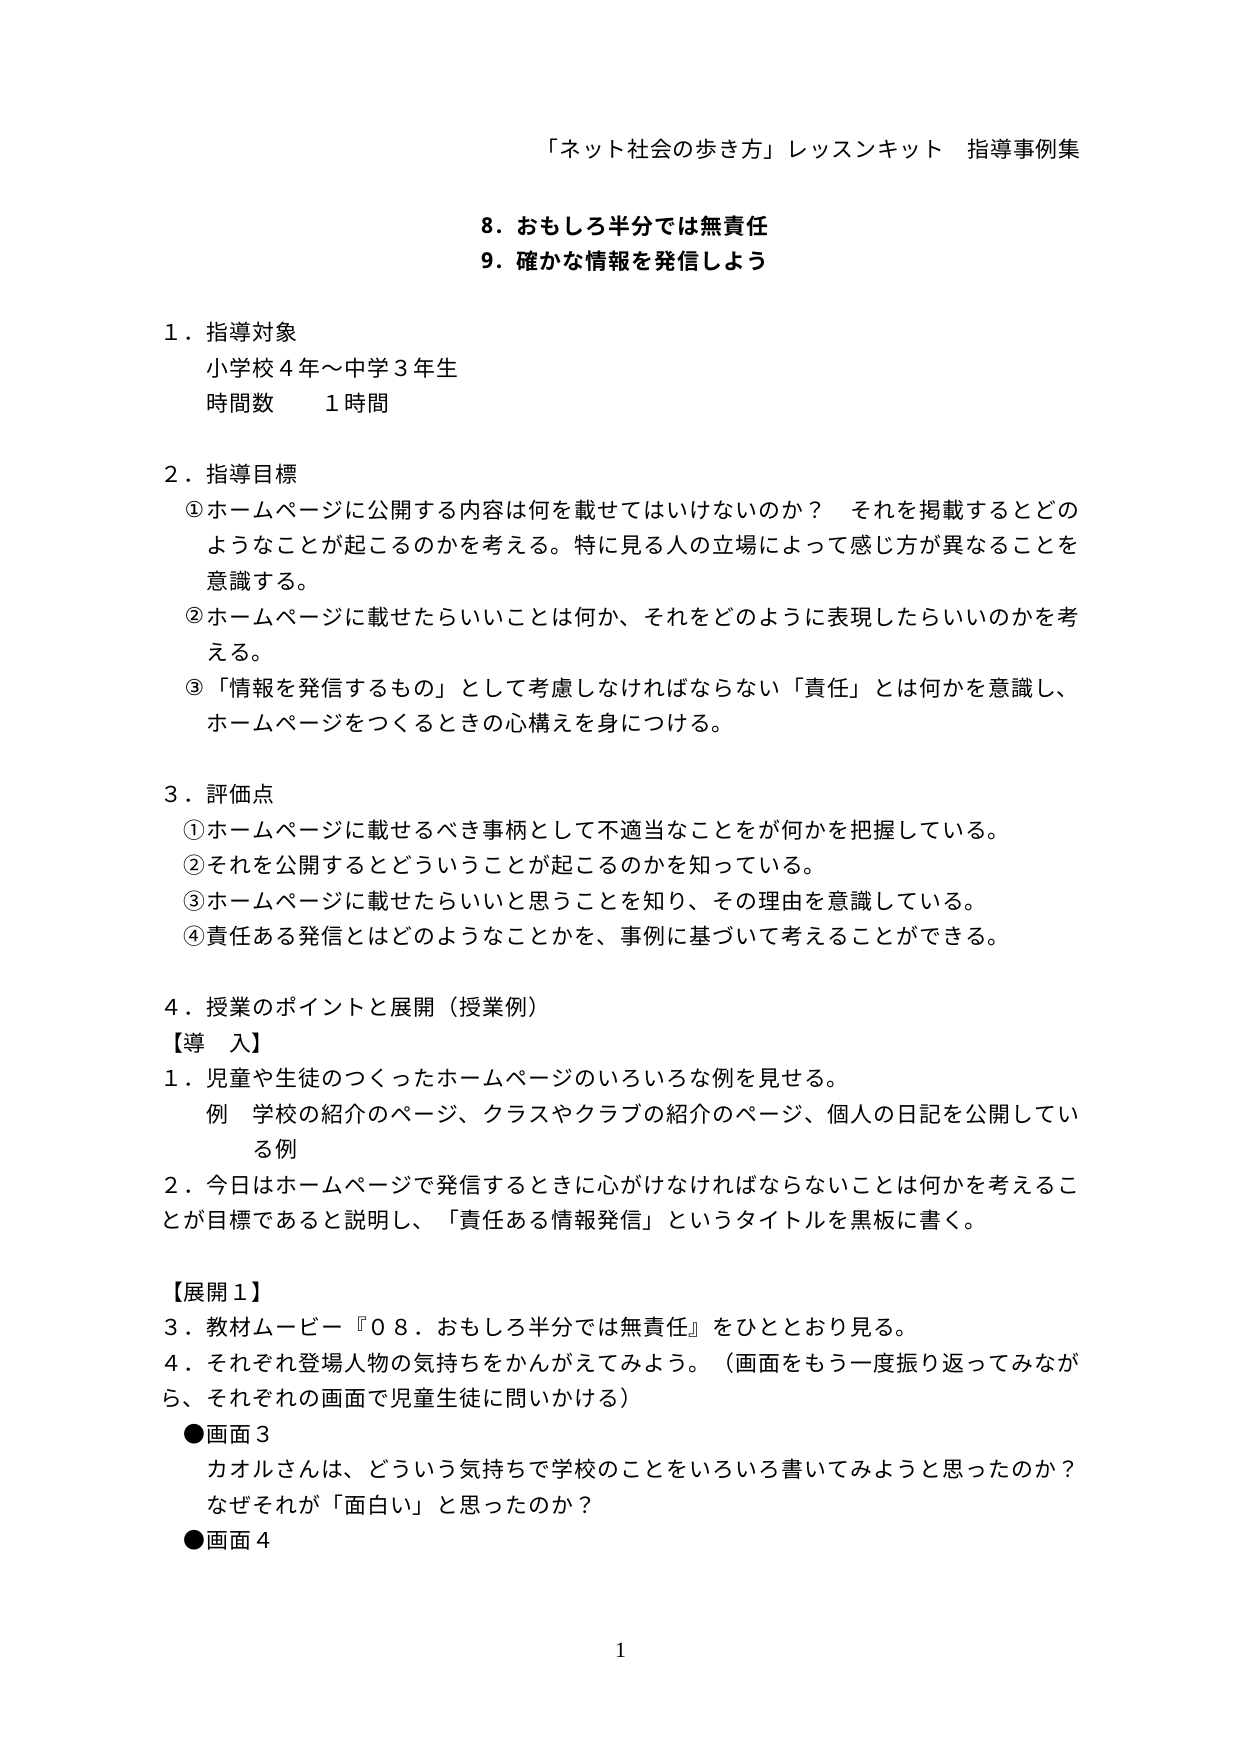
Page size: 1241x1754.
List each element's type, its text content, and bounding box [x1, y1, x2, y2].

text ２．指導目標 [160, 449, 1081, 485]
text なぜそれが「面白い」と思ったのか？ [160, 1479, 1081, 1515]
text ４．それぞれ登場人物の気持ちをかんがえてみよう。（画面をもう一度振り返ってみながら、それぞれの画面で児童生徒に問いかける） [160, 1337, 1081, 1408]
text 例 学校の紹介のページ、クラスやクラブの紹介のページ、個人の日記を公開している例 [175, 1089, 1081, 1160]
text １．児童や生徒のつくったホームページのいろいろな例を見せる。 [160, 1053, 1081, 1089]
text 9.確かな情報を発信しよう [160, 236, 1081, 272]
text ③ホームページに載せたらいいと思うことを知り、その理由を意識している。 [160, 876, 1081, 911]
text ①ホームページに公開する内容は何を載せてはいけないのか？ それを掲載するとどのようなことが起こるのかを考える。特に見る人の立場によって感じ方が異なることを意識する。 [167, 485, 1081, 591]
text １．指導対象 [160, 307, 1081, 343]
text 【導 入】 [160, 1018, 1081, 1053]
text ２．今日はホームページで発信するときに心がけなければならないことは何かを考えることが目標であると説明し、「責任ある情報発信」というタイトルを黒板に書く。 [160, 1160, 1081, 1231]
text ●画面３ [160, 1408, 1081, 1444]
text ③「情報を発信するもの」として考慮しなければならない「責任」とは何かを意識し、ホームページをつくるときの心構えを身につける。 [164, 662, 1081, 733]
text 【展開１】 [160, 1266, 1081, 1302]
text ３．評価点 [160, 769, 1081, 804]
text ②ホームページに載せたらいいことは何か、それをどのように表現したらいいのかを考える。 [166, 591, 1081, 662]
text ④責任ある発信とはどのようなことかを、事例に基づいて考えることができる。 [160, 911, 1081, 947]
text 8.おもしろ半分では無責任 [160, 201, 1081, 236]
text ３．教材ムービー『０８．おもしろ半分では無責任』をひととおり見る。 [160, 1302, 1081, 1337]
text ４．授業のポイントと展開（授業例） [160, 982, 1081, 1018]
text ①ホームページに載せるべき事柄として不適当なことをが何かを把握している。 [160, 804, 1081, 840]
text カオルさんは、どういう気持ちで学校のことをいろいろ書いてみようと思ったのか？ [160, 1444, 1081, 1479]
text ●画面４ [160, 1515, 1081, 1550]
text 時間数 １時間 [160, 378, 1081, 414]
text ②それを公開するとどういうことが起こるのかを知っている。 [160, 840, 1081, 876]
text 小学校４年～中学３年生 [160, 343, 1081, 378]
